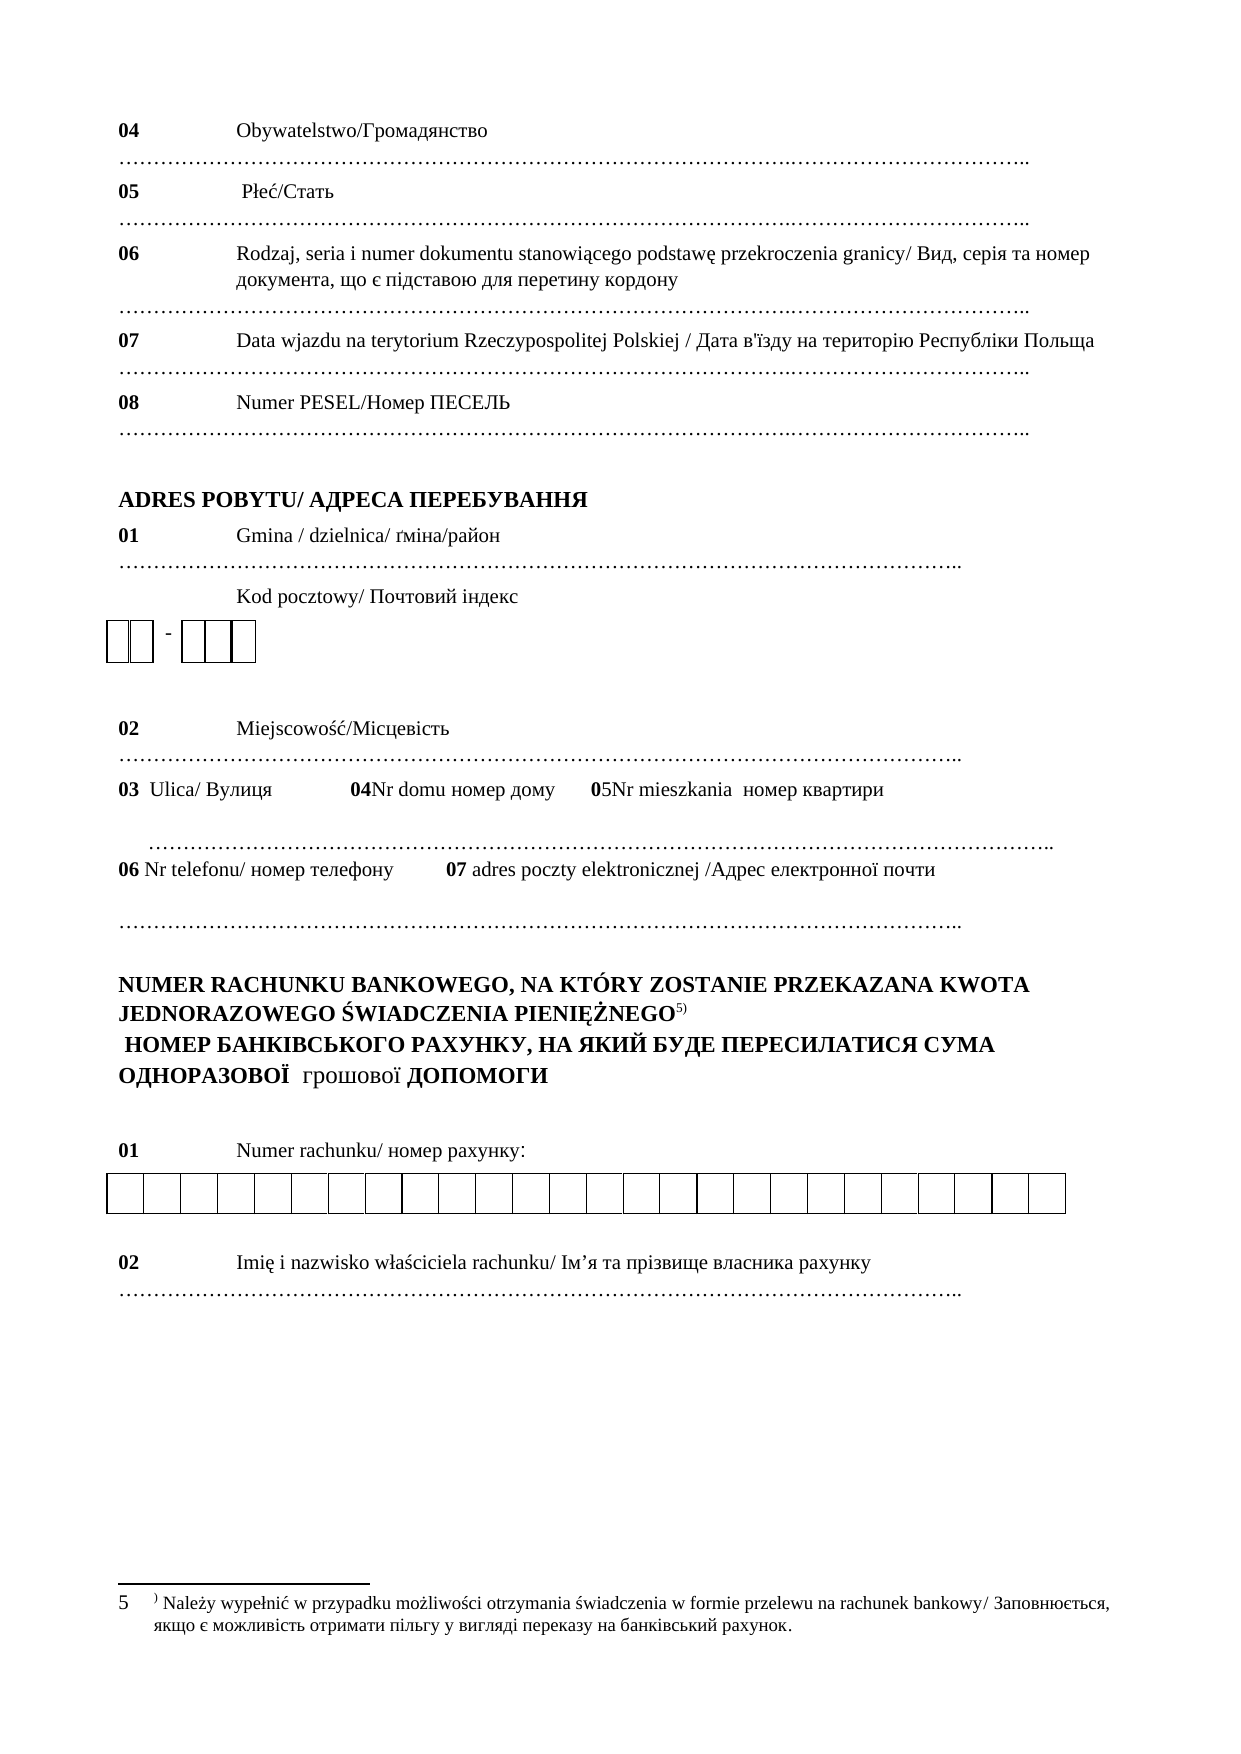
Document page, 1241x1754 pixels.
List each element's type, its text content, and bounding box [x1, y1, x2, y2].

table_header [255, 1174, 291, 1213]
table_header [660, 1174, 696, 1213]
list 06 Nr telefonu/ номер телефону 07 adres poczty elektronicznej /Адрес електронної почти [118, 857, 1110, 881]
table_header [1029, 1174, 1065, 1213]
table_header [181, 1174, 217, 1213]
table_header [329, 1174, 364, 1213]
table_header [513, 1174, 549, 1213]
text ………………………………………………………………………………………………………….. [118, 1277, 1122, 1301]
table_header [550, 1174, 586, 1213]
table_header [144, 1174, 180, 1213]
list 03 Ulica/ Вулиця 04Nr domu номер дому 05Nr mieszkania номер квартири [118, 777, 1110, 801]
table_header [403, 1174, 438, 1213]
text …………………………………………………………………………………….…………………………….. [118, 144, 1122, 169]
list 07 Data wjazdu na terytorium Rzeczypospolitej Polskiej / Дата в'їзду на територію Республіки Польща [118, 328, 1110, 352]
text NUMER RACHUNKU BANKOWEGO, NA KTÓRY ZOSTANIE PRZEKAZANA KWOTA JEDNORAZOWEGO ŚWIADCZENIA PIENIĘŻNEGO) НОМЕР БАНКІВСЬКОГО РАХУНКУ, НА ЯКИЙ БУДЕ ПЕРЕСИЛАТИСЯ СУМА ОДНОРАЗОВОЇ грошової ДОПОМОГИ [118, 971, 1122, 1089]
text …………………………………………………………………………………….…………………………….. [118, 206, 1122, 230]
table_header [698, 1174, 733, 1213]
list 01 Gmina / dzielnica/ ґміна/район [118, 523, 1110, 547]
table_header [292, 1174, 327, 1213]
table_header [366, 1174, 401, 1213]
list 02 Imię i nazwisko właściciela rachunku/ Ім’я та прізвище власника рахунку [118, 1250, 1110, 1274]
text …………………………………………………………………………………….…………………………….. [118, 355, 1122, 379]
table_header [771, 1174, 807, 1213]
table_header [734, 1174, 770, 1213]
list 04 Obywatelstwo/Громадянство [118, 118, 1110, 142]
list 01 Numer rachunku/ номер рахунку: [118, 1138, 1110, 1162]
text …………………………………………………………………………………….…………………………….. [118, 416, 1122, 440]
text ………………………………………………………………………………………………………….. [118, 909, 1122, 933]
text Kod pocztowy/ Почтовий індекс [118, 584, 1122, 608]
text ………………………………………………………………………………………………………….. [118, 549, 1122, 573]
table_header [955, 1174, 991, 1213]
table_header [108, 621, 128, 662]
table_header [808, 1174, 844, 1213]
table_header [845, 1174, 881, 1213]
table_header [183, 621, 204, 662]
table_header [993, 1174, 1028, 1213]
table_header [131, 621, 152, 662]
table_header [218, 1174, 254, 1213]
list 08 Numer PESEL/Номер ПЕСЕЛЬ [118, 389, 1110, 414]
table_header [233, 621, 255, 662]
table_header [476, 1174, 512, 1213]
table_header [882, 1174, 917, 1213]
list 02 Miejscowość/Місцевість [118, 716, 1110, 740]
list ………………………………………………………………………………………………………………….. [118, 830, 1110, 854]
table_header [439, 1174, 475, 1213]
table_header [108, 1174, 143, 1213]
list 06 Rodzaj, seria i numer dokumentu stanowiącego podstawę przekroczenia granicy/ Вид, серія та номер документа, що є підставою для перетину кордону [118, 241, 1110, 291]
table_header [624, 1174, 659, 1213]
text …………………………………………………………………………………….…………………………….. [118, 293, 1122, 318]
text ADRES POBYTU/ АДРЕСА ПЕРЕБУВАННЯ [118, 486, 1122, 512]
text ………………………………………………………………………………………………………….. [118, 742, 1122, 766]
list 05 Płeć/Стать [118, 179, 1110, 203]
table_header [587, 1174, 622, 1213]
table_header - [154, 620, 181, 663]
text ) Należy wypełnić w przypadku możliwości otrzymania świadczenia w formie przelewu na rachunek bankowy/ Заповнюється, якщо є можливість отримати пільгу у вигляді переказу на банківський рахунок. [118, 1590, 1122, 1636]
table_header [919, 1174, 954, 1213]
table_header [206, 621, 230, 662]
